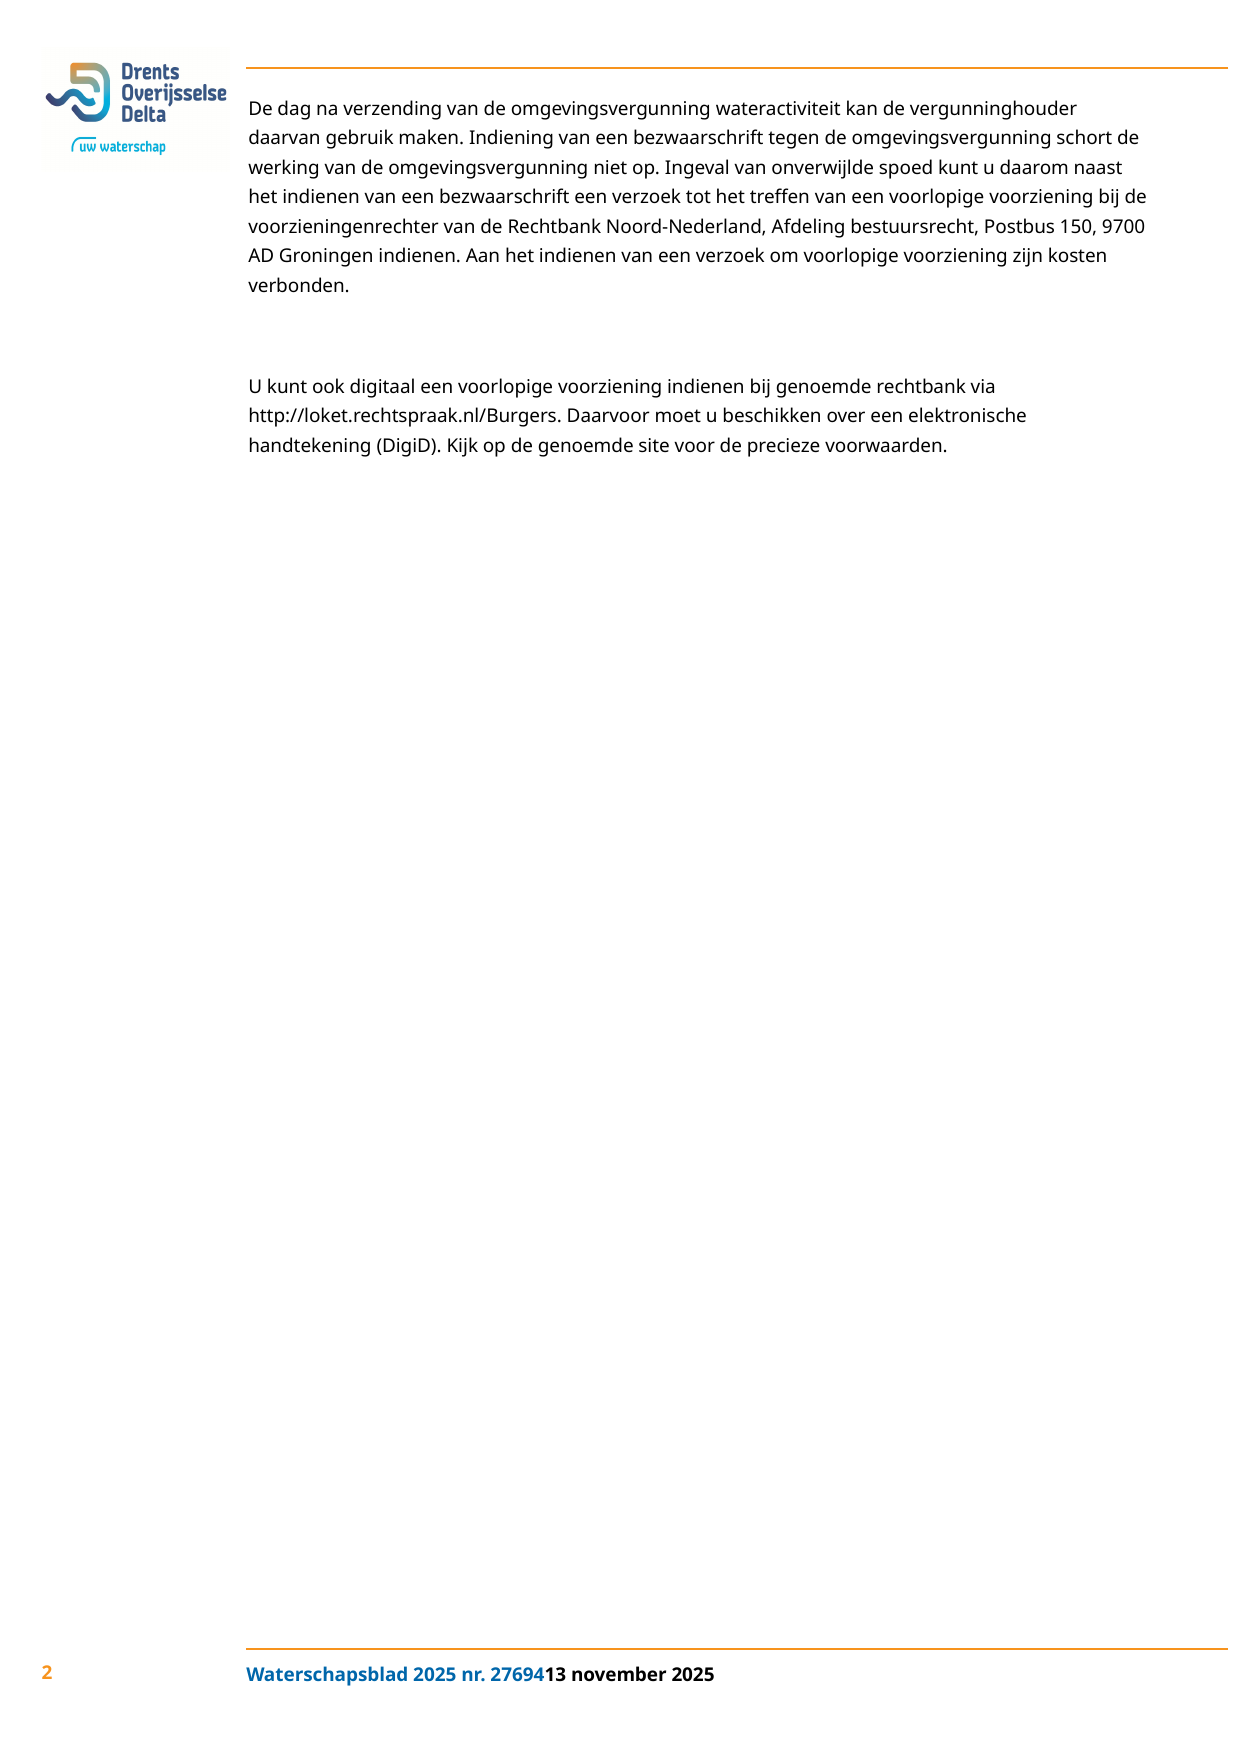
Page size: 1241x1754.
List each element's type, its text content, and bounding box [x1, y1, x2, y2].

text De dag na verzending van de omgevingsvergunning wateractiviteit kan de vergunninghouder daarvan gebruik maken. Indiening van een bezwaarschrift tegen de omgevingsvergunning schort de werking van de omgevingsvergunning niet op. Ingeval van onverwijlde spoed kunt u daarom naast het indienen van een bezwaarschrift een verzoek tot het treffen van een voorlopige voorziening bij de voorzieningenrechter van de Rechtbank Noord-Nederland, Afdeling bestuursrecht, Postbus 150, 9700 AD Groningen indienen. Aan het indienen van een verzoek om voorlopige voorziening zijn kosten verbonden. [248, 95, 1152, 298]
text U kunt ook digitaal een voorlopige voorziening indienen bij genoemde rechtbank via http://loket.rechtspraak.nl/Burgers. Daarvoor moet u beschikken over een elektronische handtekening (DigiD). Kijk op de genoemde site voor de precieze voorwaarden. [248, 373, 1152, 458]
picture [41, 47, 231, 172]
